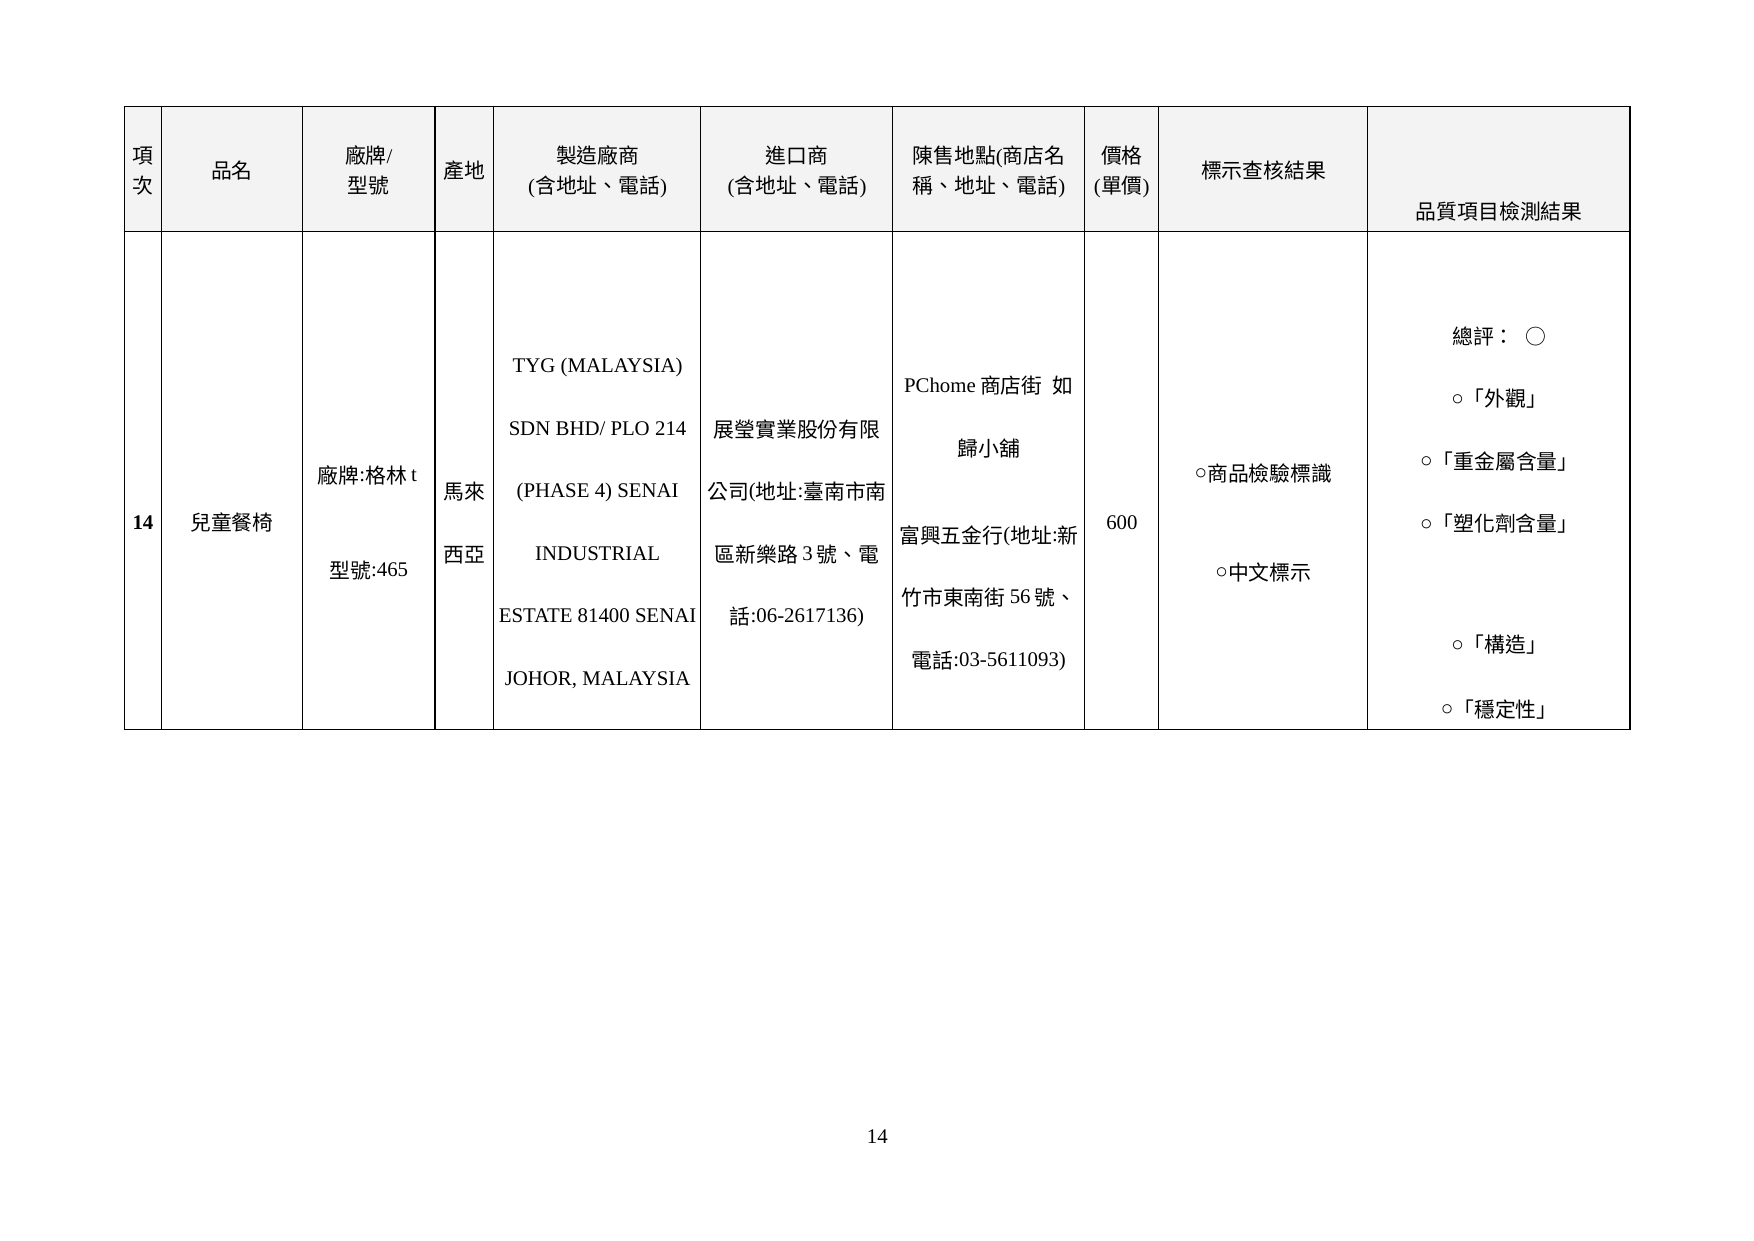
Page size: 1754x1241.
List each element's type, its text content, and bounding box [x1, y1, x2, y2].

table_cell 總評： ○ ○「外觀」 ○「重金屬含量」 ○「塑化劑含量」 ○「構造」 ○「穩定性」 [1368, 232, 1629, 729]
table_cell PChome商店街 如歸小舖 富興五金行(地址:新竹市東南街56號、電話:03-5611093) [893, 232, 1084, 729]
table_cell ○商品檢驗標識 ○中文標示 [1159, 232, 1367, 729]
table_cell 展瑩實業股份有限公司(地址:臺南市南區新樂路3號、電話:06-2617136) [701, 232, 892, 729]
table_cell 14 [125, 232, 161, 729]
table_header 品質項目檢測結果 [1368, 107, 1629, 231]
table_header 價格 (單價) [1085, 107, 1158, 231]
table_header 項次 [125, 107, 161, 231]
table_cell 廠牌:格林t 型號:465 [303, 232, 434, 729]
table_cell 600 [1085, 232, 1158, 729]
table_cell 兒童餐椅 [162, 232, 302, 729]
table_header 標示查核結果 [1159, 107, 1367, 231]
table_header 產地 [436, 107, 493, 231]
table_header 陳售地點(商店名稱、地址、電話) [893, 107, 1084, 231]
table_cell TYG (MALAYSIA) SDN BHD/ PLO 214 (PHASE 4) SENAI INDUSTRIAL ESTATE 81400 SENAI JOHOR, MALAYSIA [494, 232, 700, 729]
table_header 廠牌/ 型號 [303, 107, 434, 231]
table_header 品名 [162, 107, 302, 231]
table_cell 馬來西亞 [436, 232, 493, 729]
table_header 進口商 (含地址、電話) [701, 107, 892, 231]
table_header 製造廠商 (含地址、電話) [494, 107, 700, 231]
